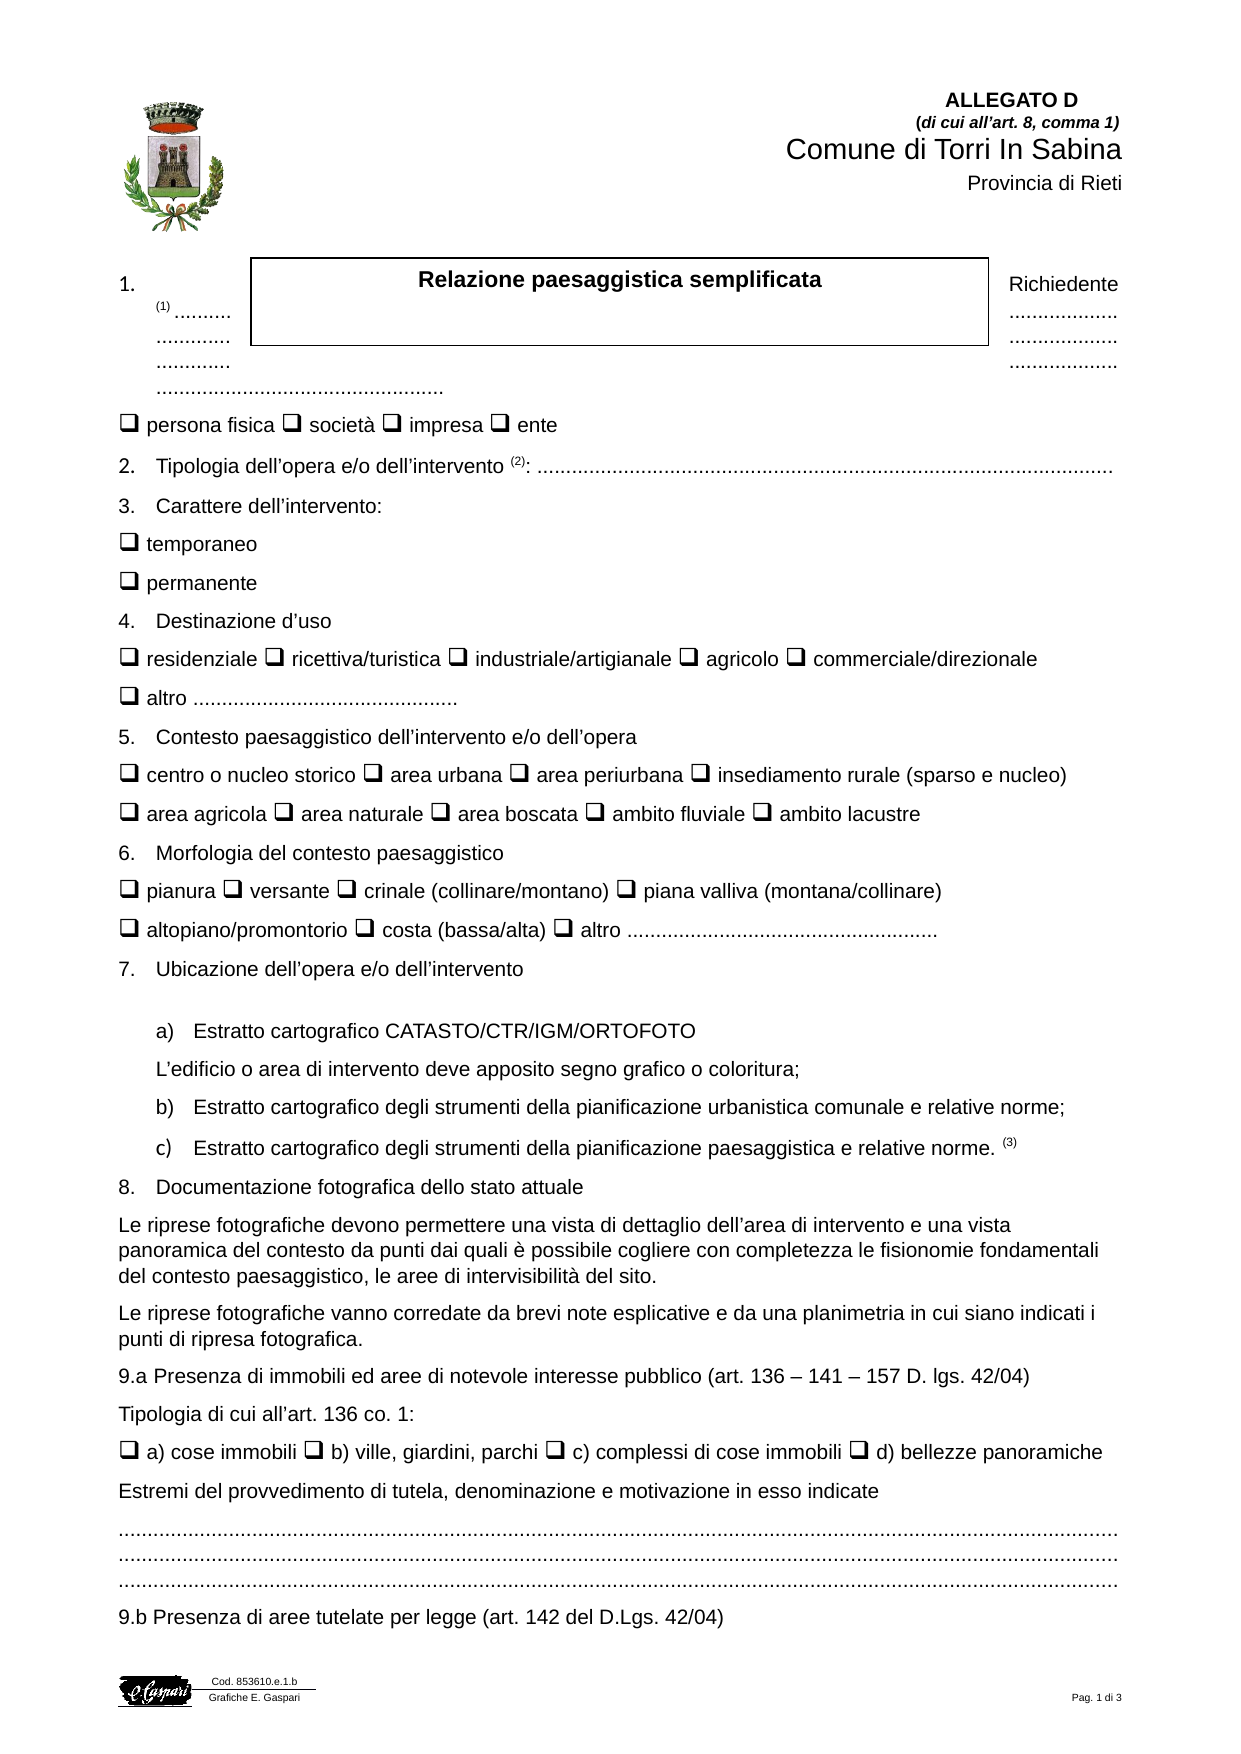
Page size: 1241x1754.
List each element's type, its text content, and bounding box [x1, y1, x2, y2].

list Richiedente (1) ............................................................................................................................................... [118, 269, 1122, 399]
text Comune di Torri In Sabina [224, 132, 1122, 166]
list Destinazione d’uso [118, 609, 1122, 633]
text Le riprese fotografiche devono permettere una vista di dettaglio dell’area di intervento e una vista panoramica del contesto da punti dai quali è possibile cogliere con completezza le fisionomie fondamentali del contesto paesaggistico, le aree di intervisibilità del sito. [118, 1213, 1122, 1287]
list Morfologia del contesto paesaggistico [118, 841, 1122, 865]
list Estratto cartografico degli strumenti della pianificazione paesaggistica e relative norme. (3) [156, 1133, 1122, 1161]
text  area agricola  area naturale  area boscata  ambito fluviale  ambito lacustre [118, 802, 1122, 827]
text  altro .............................................. [118, 686, 1122, 711]
text Le riprese fotografiche vanno corredate da brevi note esplicative e da una planimetria in cui siano indicati i punti di ripresa fotografica. [118, 1301, 1122, 1351]
text Tipologia di cui all’art. 136 co. 1: [118, 1402, 1122, 1426]
text Estremi del provvedimento di tutela, denominazione e motivazione in esso indicate [118, 1479, 1122, 1503]
text  temporaneo [118, 531, 1122, 556]
list Contesto paesaggistico dell’intervento e/o dell’opera [118, 725, 1122, 749]
text Provincia di Rieti [224, 171, 1122, 194]
text  altopiano/promontorio  costa (bassa/alta)  altro ...................................................... [118, 918, 1122, 943]
text 9.a Presenza di immobili ed aree di notevole interesse pubblico (art. 136 – 141 – 157 D. lgs. 42/04) [118, 1364, 1122, 1388]
picture [118, 1674, 192, 1706]
list Ubicazione dell’opera e/o dell’intervento [118, 957, 1122, 981]
list Documentazione fotografica dello stato attuale [118, 1175, 1122, 1199]
text 9.b Presenza di aree tutelate per legge (art. 142 del D.Lgs. 42/04) [118, 1605, 1122, 1629]
text L’edificio o area di intervento deve apposito segno grafico o coloritura; [156, 1057, 1122, 1081]
text  permanente [118, 570, 1122, 595]
list Estratto cartografico degli strumenti della pianificazione urbanistica comunale e relative norme; [156, 1095, 1122, 1119]
picture [122, 101, 224, 233]
text  a) cose immobili  b) ville, giardini, parchi  c) complessi di cose immobili  d) bellezze panoramiche [118, 1440, 1122, 1465]
text  centro o nucleo storico  area urbana  area periurbana  insediamento rurale (sparso e nucleo) [118, 763, 1122, 788]
text  pianura  versante  crinale (collinare/montano)  piana valliva (montana/collinare) [118, 879, 1122, 904]
text  residenziale  ricettiva/turistica  industriale/artigianale  agricolo  commerciale/direzionale [118, 647, 1122, 672]
list Estratto cartografico CATASTO/CTR/IGM/ORTOFOTO [156, 1019, 1122, 1043]
list Carattere dell’intervento: [118, 494, 1122, 518]
list Tipologia dell’opera e/o dell’intervento (2): .................................................................................................... [118, 451, 1122, 479]
text  persona fisica  società  impresa  ente [118, 412, 1122, 437]
